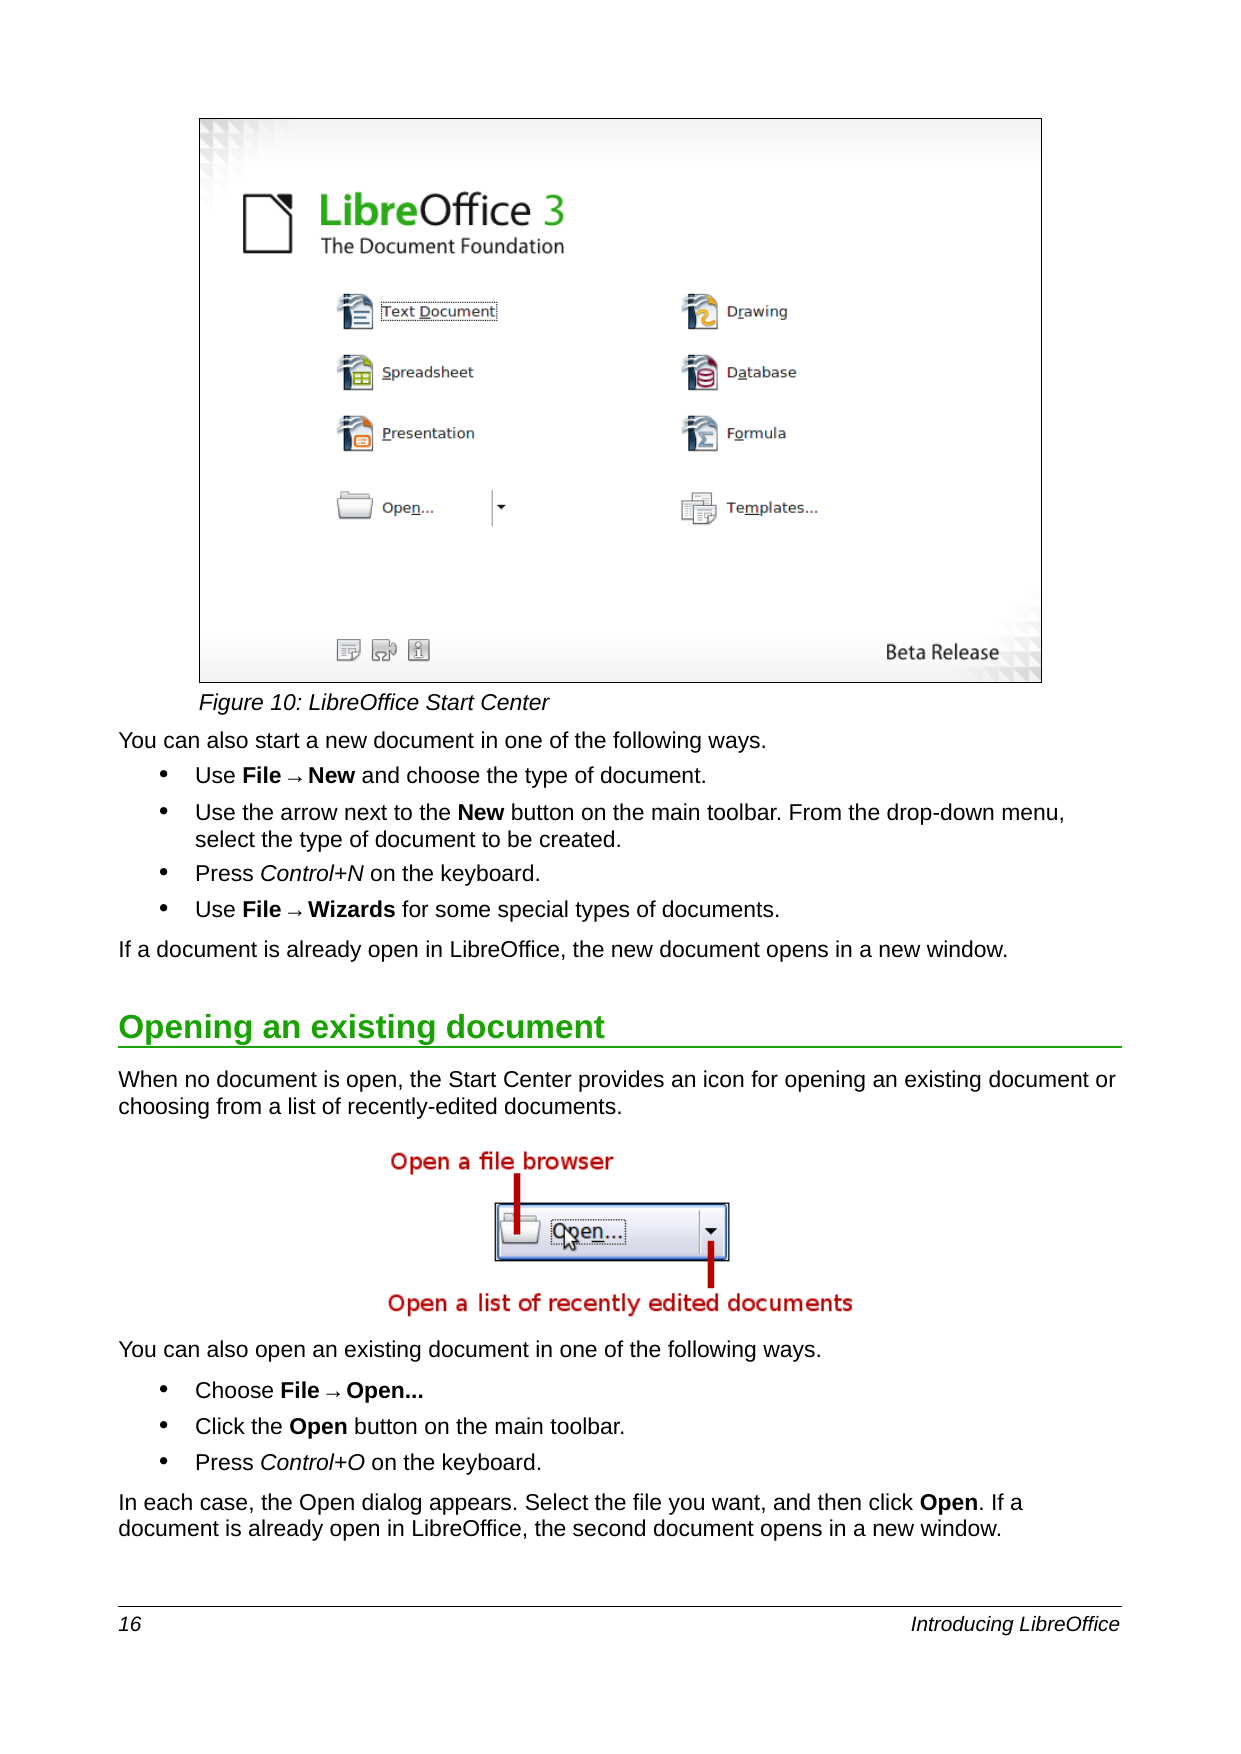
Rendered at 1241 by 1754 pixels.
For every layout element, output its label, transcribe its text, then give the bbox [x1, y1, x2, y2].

list Use the arrow next to the New button on the main toolbar. From the drop-down menu, select the type of document to be created. [156, 797, 1122, 852]
list Use File → Wizards for some special types of documents. [156, 894, 1122, 924]
text Figure 10: LibreOffice Start Center [199, 689, 1042, 715]
picture [200, 119, 1041, 682]
list You can also start a new document in one of the following ways. [118, 727, 1122, 754]
list Choose File → Open... [156, 1375, 1122, 1405]
subtitle Opening an existing document [118, 1007, 1122, 1046]
list Use File → New and choose the type of document. [156, 760, 1122, 790]
text You can also open an existing document in one of the following ways. [118, 1336, 1122, 1363]
text In each case, the Open dialog appears. Select the file you want, and then click Open. If a document is already open in LibreOffice, the second document opens in a new window. [118, 1488, 1122, 1541]
list Click the Open button on the main toolbar. [156, 1412, 1122, 1441]
text When no document is open, the Start Center provides an icon for opening an existing document or choosing from a list of recently-edited documents. [118, 1066, 1122, 1119]
picture [380, 1144, 861, 1324]
list Press Control+O on the keyboard. [156, 1447, 1122, 1476]
list Press Control+N on the keyboard. [156, 858, 1122, 888]
text If a document is already open in LibreOffice, the new document opens in a new window. [118, 936, 1122, 963]
